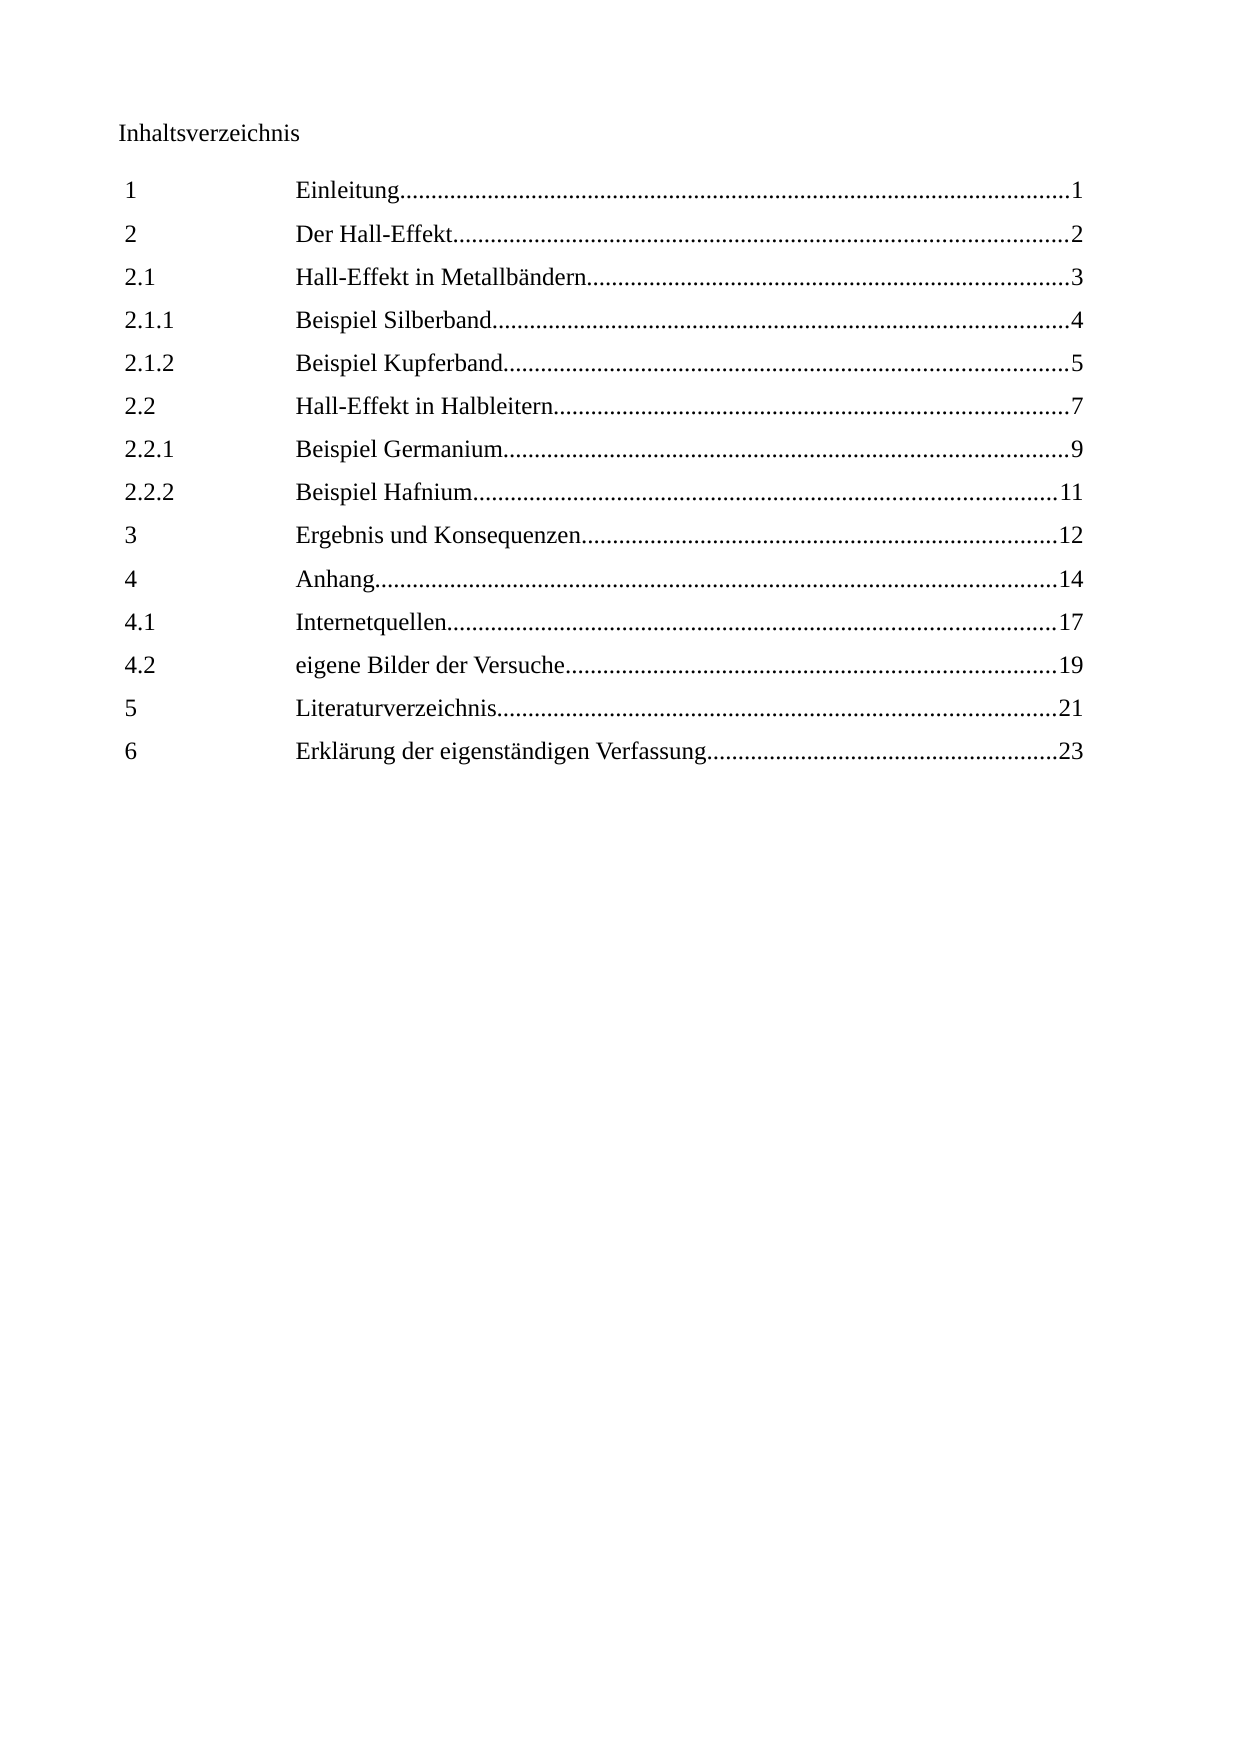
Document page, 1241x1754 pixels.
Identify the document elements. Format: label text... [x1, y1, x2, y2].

list eigene Bilder der Versuche 19 [118, 650, 1122, 679]
list Hall-Effekt in Metallbändern 3 [118, 262, 1122, 291]
list Internetquellen 17 [118, 607, 1122, 636]
list Literaturverzeichnis 21 [118, 693, 1122, 722]
list Der Hall-Effekt 2 [118, 219, 1122, 247]
text Inhaltsverzeichnis [118, 118, 1122, 147]
list Beispiel Germanium 9 [118, 434, 1122, 463]
list Erklärung der eigenständigen Verfassung 23 [118, 736, 1122, 765]
list Beispiel Silberband 4 [118, 305, 1122, 334]
list Einleitung 1 [118, 176, 1122, 204]
list Ergebnis und Konsequenzen 12 [118, 521, 1122, 549]
list Hall-Effekt in Halbleitern 7 [118, 391, 1122, 420]
list Anhang 14 [118, 564, 1122, 592]
list Beispiel Kupferband 5 [118, 348, 1122, 377]
list Beispiel Hafnium 11 [118, 477, 1122, 506]
